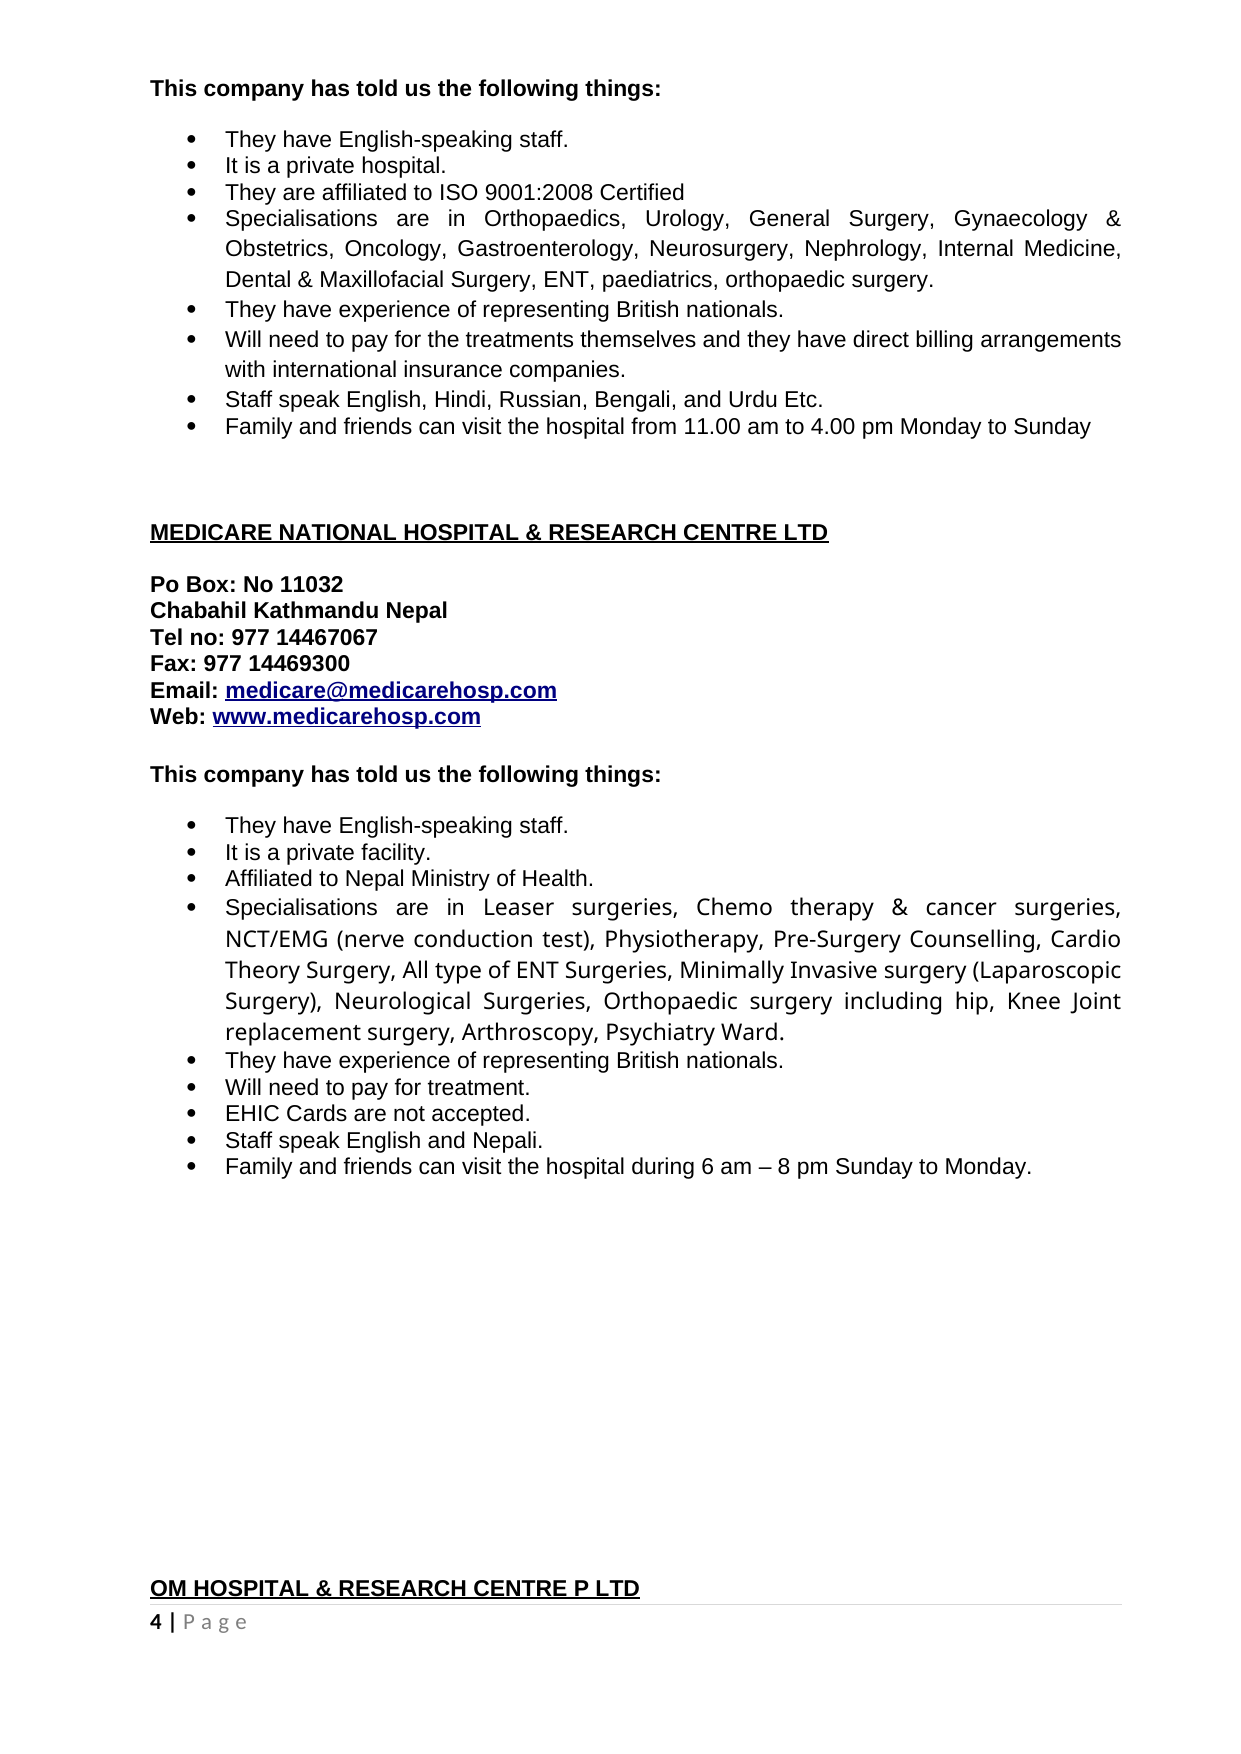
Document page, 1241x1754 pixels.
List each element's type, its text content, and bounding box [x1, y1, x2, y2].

text Chabahil Kathmandu Nepal [150, 597, 1122, 624]
list Staff speak English, Hindi, Russian, Bengali, and Urdu Etc. [187, 386, 1122, 413]
list Affiliated to Nepal Ministry of Health. [187, 865, 1122, 891]
list Staff speak English and Nepali. [187, 1127, 1122, 1153]
text OM HOSPITAL & RESEARCH CENTRE P LTD [150, 1574, 1122, 1601]
text MEDICARE NATIONAL HOSPITAL & RESEARCH CENTRE LTD [150, 518, 1122, 545]
list Will need to pay for the treatments themselves and they have direct billing arrangements with international insurance companies. [187, 326, 1122, 382]
text Po Box: No 11032 [150, 571, 1122, 597]
list They have English-speaking staff. [187, 812, 1122, 838]
text Fax: 977 14469300 [150, 650, 1122, 677]
text This company has told us the following things: [150, 75, 1122, 101]
list It is a private facility. [187, 838, 1122, 865]
list Will need to pay for treatment. [187, 1074, 1122, 1100]
text Web: www.medicarehosp.com [150, 703, 1122, 729]
list Specialisations are in Orthopaedics, Urology, General Surgery, Gynaecology & Obstetrics, Oncology, Gastroenterology, Neurosurgery, Nephrology, Internal Medicine, Dental & Maxillofacial Surgery, ENT, paediatrics, orthopaedic surgery. [187, 205, 1122, 292]
list They have experience of representing British nationals. [187, 1047, 1122, 1074]
list Family and friends can visit the hospital from 11.00 am to 4.00 pm Monday to Sunday [187, 413, 1122, 439]
list They are affiliated to ISO 9001:2008 Certified [187, 179, 1122, 205]
list They have English-speaking staff. [187, 126, 1122, 152]
list Specialisations are in Leaser surgeries, Chemo therapy & cancer surgeries, NCT/EMG (nerve conduction test), Physiotherapy, Pre-Surgery Counselling, Cardio Theory Surgery, All type of ENT Surgeries, Minimally Invasive surgery (Laparoscopic Surgery), Neurological Surgeries, Orthopaedic surgery including hip, Knee Joint replacement surgery, Arthroscopy, Psychiatry Ward. [187, 891, 1122, 1047]
list EHIC Cards are not accepted. [187, 1100, 1122, 1127]
text Email: medicare@medicarehosp.com [150, 677, 1122, 703]
list It is a private hospital. [187, 152, 1122, 179]
list Family and friends can visit the hospital during 6 am – 8 pm Sunday to Monday. [187, 1153, 1122, 1179]
list They have experience of representing British nationals. [187, 296, 1122, 322]
text This company has told us the following things: [150, 729, 1122, 787]
text Tel no: 977 14467067 [150, 624, 1122, 650]
